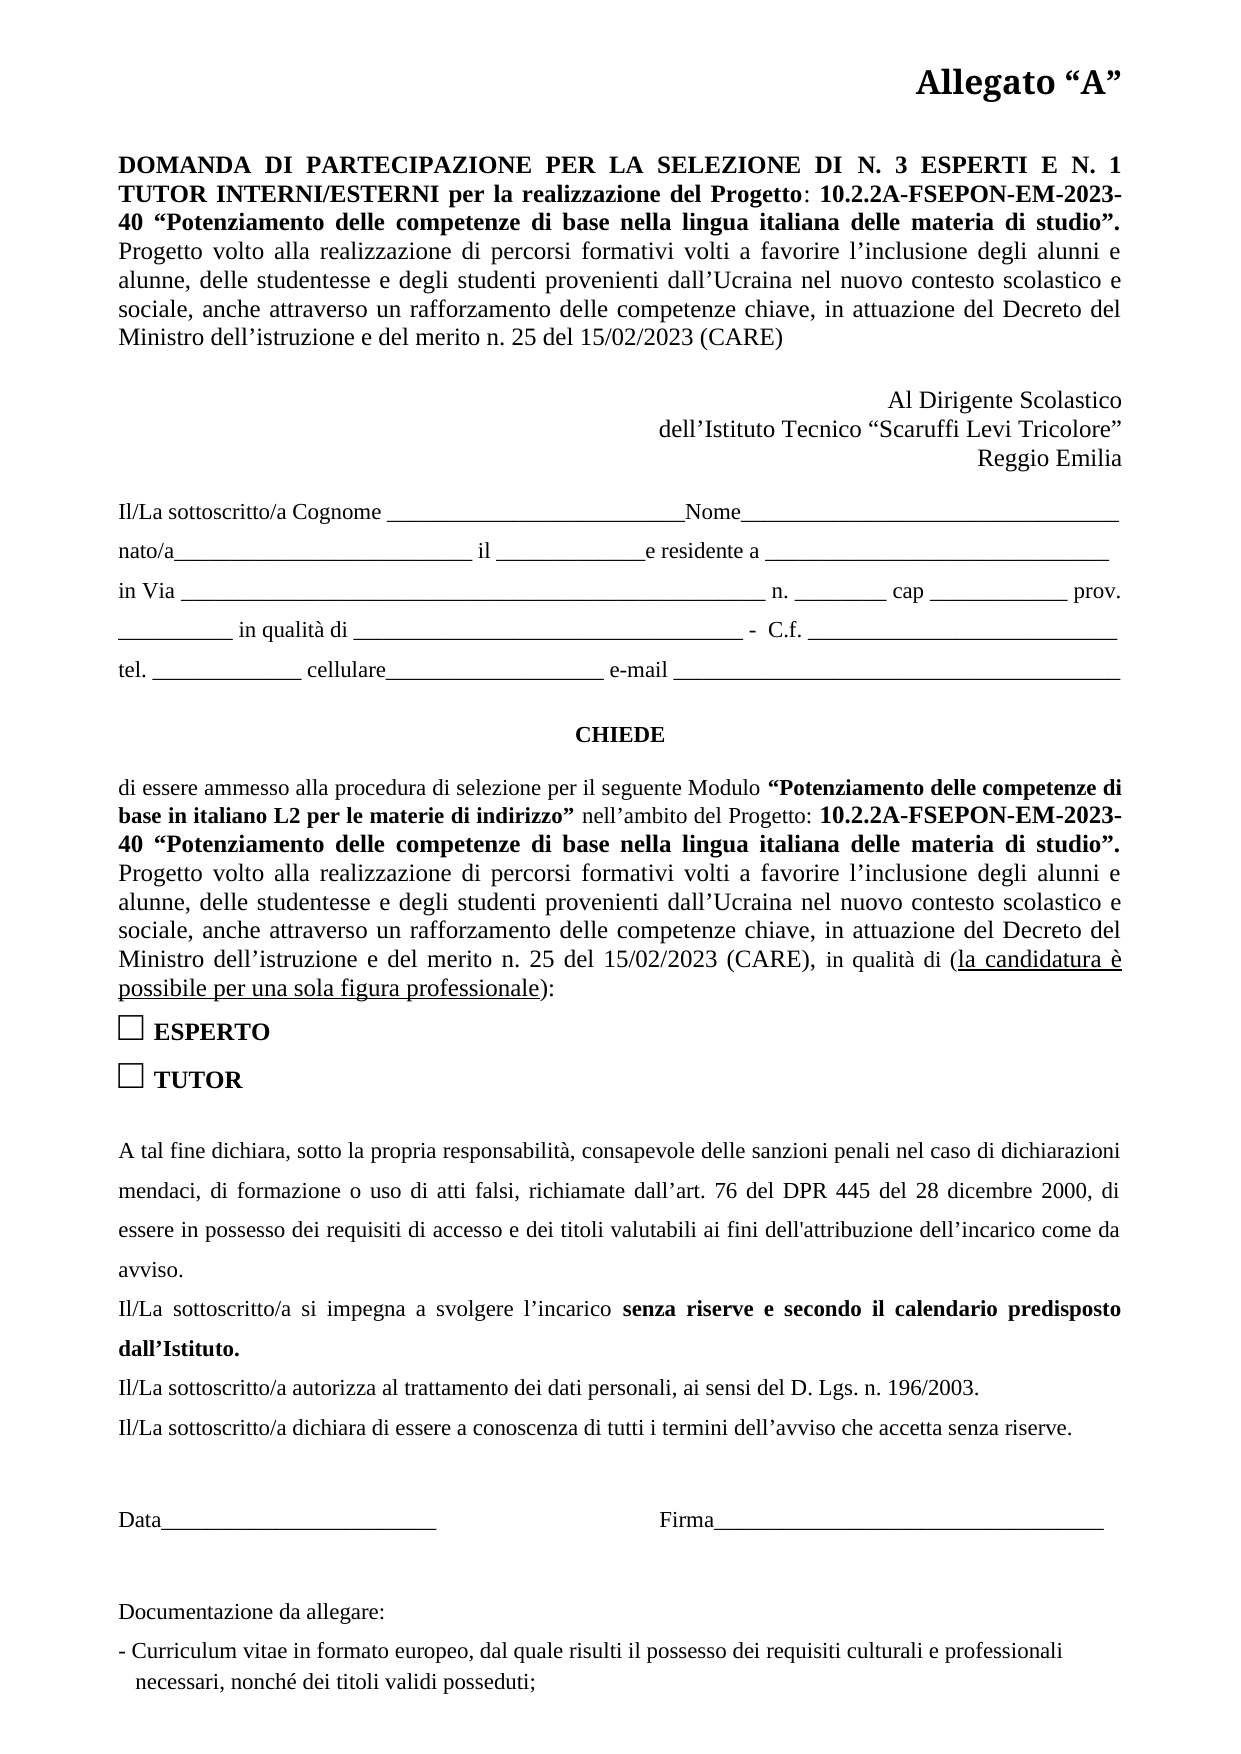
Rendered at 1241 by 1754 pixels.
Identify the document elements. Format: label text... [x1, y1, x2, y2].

text di essere ammesso alla procedura di selezione per il seguente Modulo “Potenziamento delle competenze di base in italiano L2 per le materie di indirizzo” nell’ambito del Progetto: 10.2.2A-FSEPON-EM-2023-40 “Potenziamento delle competenze di base nella lingua italiana delle materia di studio”. Progetto volto alla realizzazione di percorsi formativi volti a favorire l’inclusione degli alunni e alunne, delle studentesse e degli studenti provenienti dall’Ucraina nel nuovo contesto scolastico e sociale, anche attraverso un rafforzamento delle competenze chiave, in attuazione del Decreto del Ministro dell’istruzione e del merito n. 25 del 15/02/2023 (CARE), in qualità di (la candidatura è possibile per una sola figura professionale): [118, 774, 1122, 1002]
text Data________________________ Firma__________________________________ [118, 1506, 1122, 1532]
text Documentazione da allegare: [118, 1598, 1122, 1624]
text CHIEDE [118, 722, 1122, 748]
text Il/La sottoscritto/a dichiara di essere a conoscenza di tutti i termini dell’avviso che accetta senza riserve. [118, 1413, 1122, 1440]
text □ ESPERTO [118, 1002, 1122, 1050]
text dell’Istituto Tecnico “Scaruffi Levi Tricolore” [118, 414, 1122, 443]
text Reggio Emilia [118, 443, 1122, 471]
text Il/La sottoscritto/a Cognome __________________________Nome_________________________________ [118, 498, 1122, 524]
text Allegato “A” [118, 59, 1122, 104]
text Il/La sottoscritto/a si impegna a svolgere l’incarico senza riserve e secondo il calendario predisposto dall’Istituto. [118, 1295, 1122, 1361]
text □ TUTOR [118, 1050, 1122, 1098]
text necessari, nonché dei titoli validi posseduti; [118, 1668, 1122, 1695]
text - Curriculum vitae in formato europeo, dal quale risulti il possesso dei requisiti culturali e professionali [118, 1637, 1122, 1664]
text A tal fine dichiara, sotto la propria responsabilità, consapevole delle sanzioni penali nel caso di dichiarazioni mendaci, di formazione o uso di atti falsi, richiamate dall’art. 76 del DPR 445 del 28 dicembre 2000, di essere in possesso dei requisiti di accesso e dei titoli valutabili ai fini dell'attribuzione dell’incarico come da avviso. [118, 1137, 1122, 1282]
text Al Dirigente Scolastico [118, 385, 1122, 414]
text nato/a__________________________ il _____________e residente a ______________________________ [118, 537, 1122, 564]
text in Via ___________________________________________________ n. ________ cap ____________ prov. __________ in qualità di __________________________________ - C.f. ___________________________ [118, 577, 1122, 643]
text tel. _____________ cellulare___________________ e-mail _______________________________________ [118, 656, 1122, 682]
text DOMANDA DI PARTECIPAZIONE PER LA SELEZIONE DI N. 3 ESPERTI E N. 1 TUTOR INTERNI/ESTERNI per la realizzazione del Progetto: 10.2.2A-FSEPON-EM-2023-40 “Potenziamento delle competenze di base nella lingua italiana delle materia di studio”. Progetto volto alla realizzazione di percorsi formativi volti a favorire l’inclusione degli alunni e alunne, delle studentesse e degli studenti provenienti dall’Ucraina nel nuovo contesto scolastico e sociale, anche attraverso un rafforzamento delle competenze chiave, in attuazione del Decreto del Ministro dell’istruzione e del merito n. 25 del 15/02/2023 (CARE) [118, 150, 1122, 351]
text Il/La sottoscritto/a autorizza al trattamento dei dati personali, ai sensi del D. Lgs. n. 196/2003. [118, 1374, 1122, 1400]
